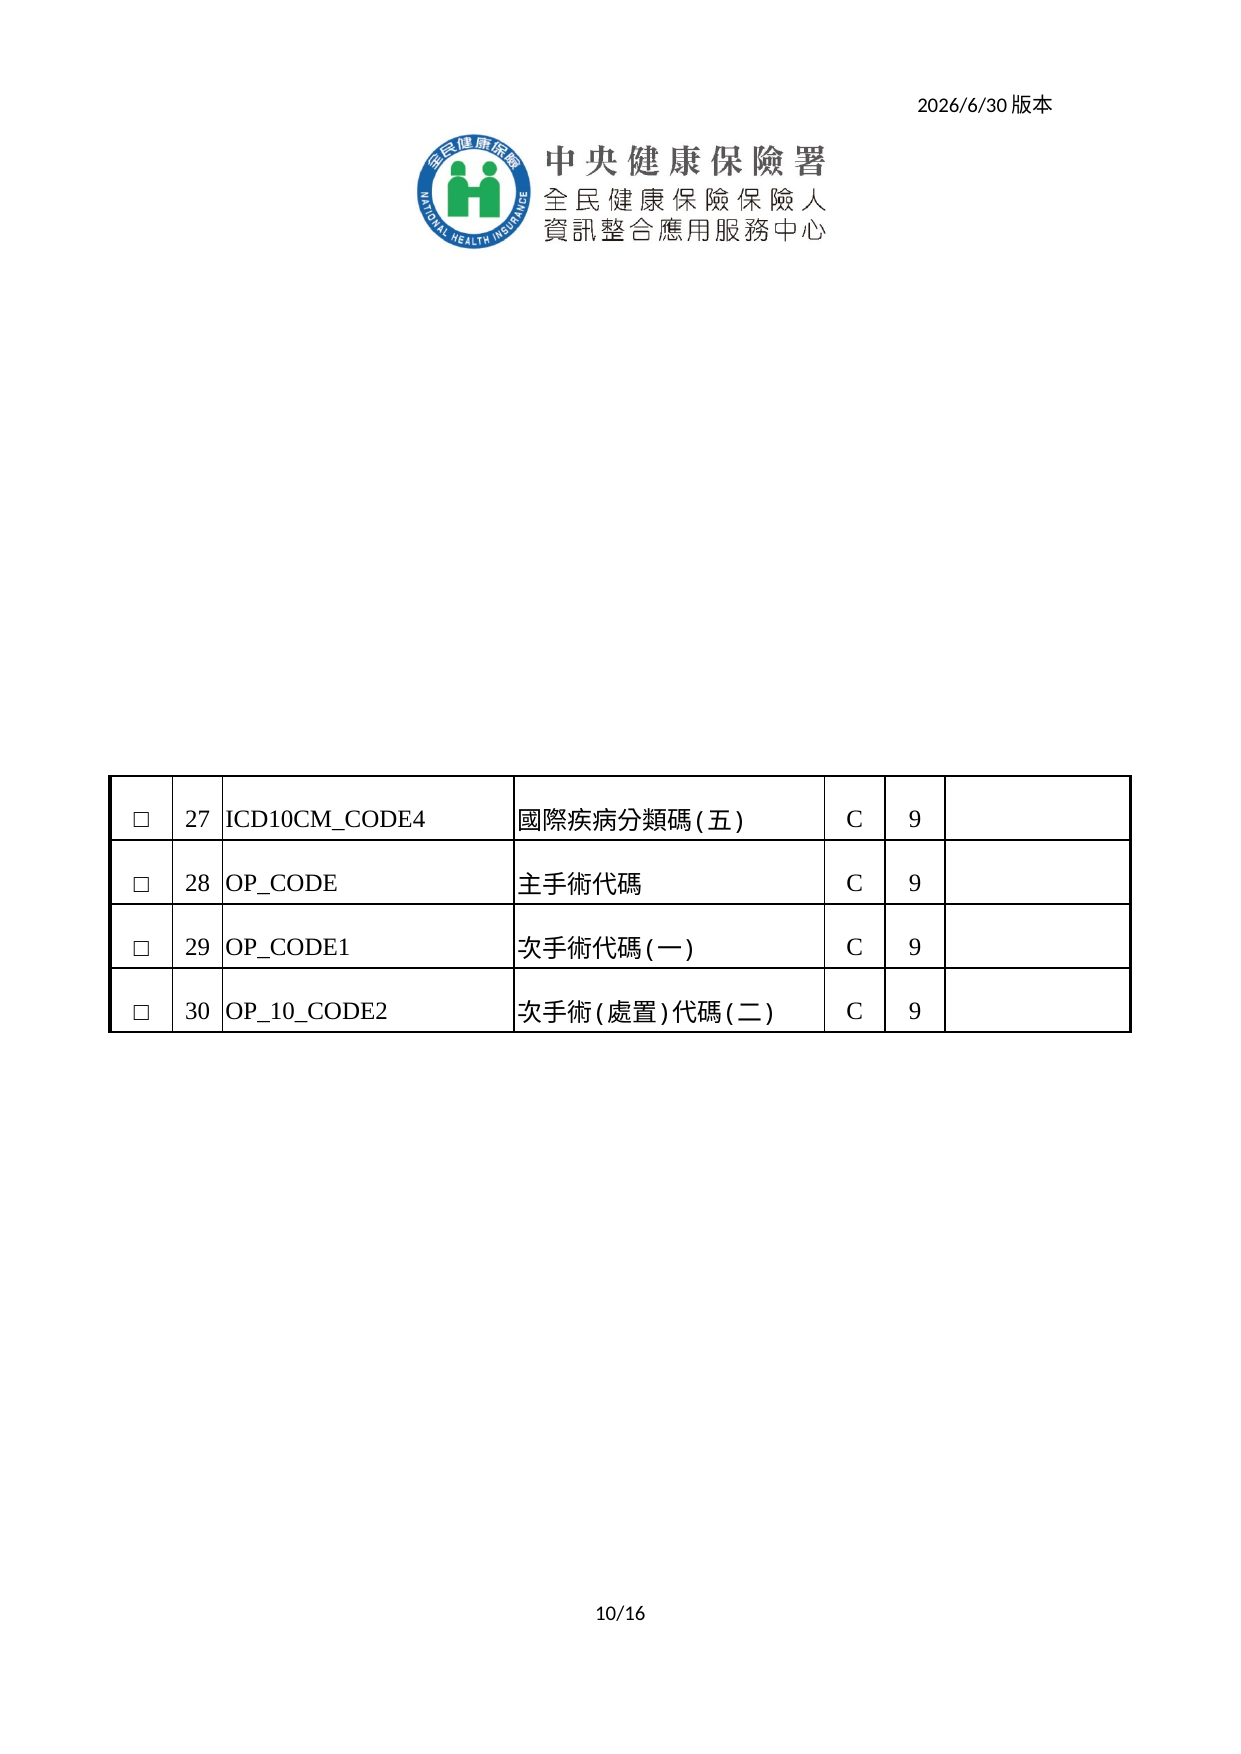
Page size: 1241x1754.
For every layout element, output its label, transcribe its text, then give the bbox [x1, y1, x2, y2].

table_cell 主手術代碼 [515, 841, 824, 903]
table_cell 27 [173, 777, 222, 839]
table_cell 28 [173, 841, 222, 903]
table_cell [946, 841, 1129, 903]
table_cell OP_10_CODE2 [223, 969, 513, 1031]
table_cell 次手術代碼(一) [515, 905, 824, 967]
table_cell 29 [173, 905, 222, 967]
table_cell C [825, 905, 884, 967]
table_cell □ [112, 905, 172, 967]
table_cell □ [112, 969, 172, 1031]
table_cell 9 [886, 777, 944, 839]
table_cell C [825, 777, 884, 839]
table_cell [946, 969, 1129, 1031]
table_cell C [825, 969, 884, 1031]
table_cell 9 [886, 969, 944, 1031]
table_cell [946, 905, 1129, 967]
table_cell 次手術(處置)代碼(二) [515, 969, 824, 1031]
table_cell OP_CODE [223, 841, 513, 903]
table_cell 9 [886, 905, 944, 967]
table_cell □ [112, 841, 172, 903]
table_cell □ [112, 777, 172, 839]
table_cell [946, 777, 1129, 839]
table_cell OP_CODE1 [223, 905, 513, 967]
table_cell 30 [173, 969, 222, 1031]
table_cell C [825, 841, 884, 903]
table_cell 國際疾病分類碼(五) [515, 777, 824, 839]
table_cell 9 [886, 841, 944, 903]
table_cell ICD10CM_CODE4 [223, 777, 513, 839]
